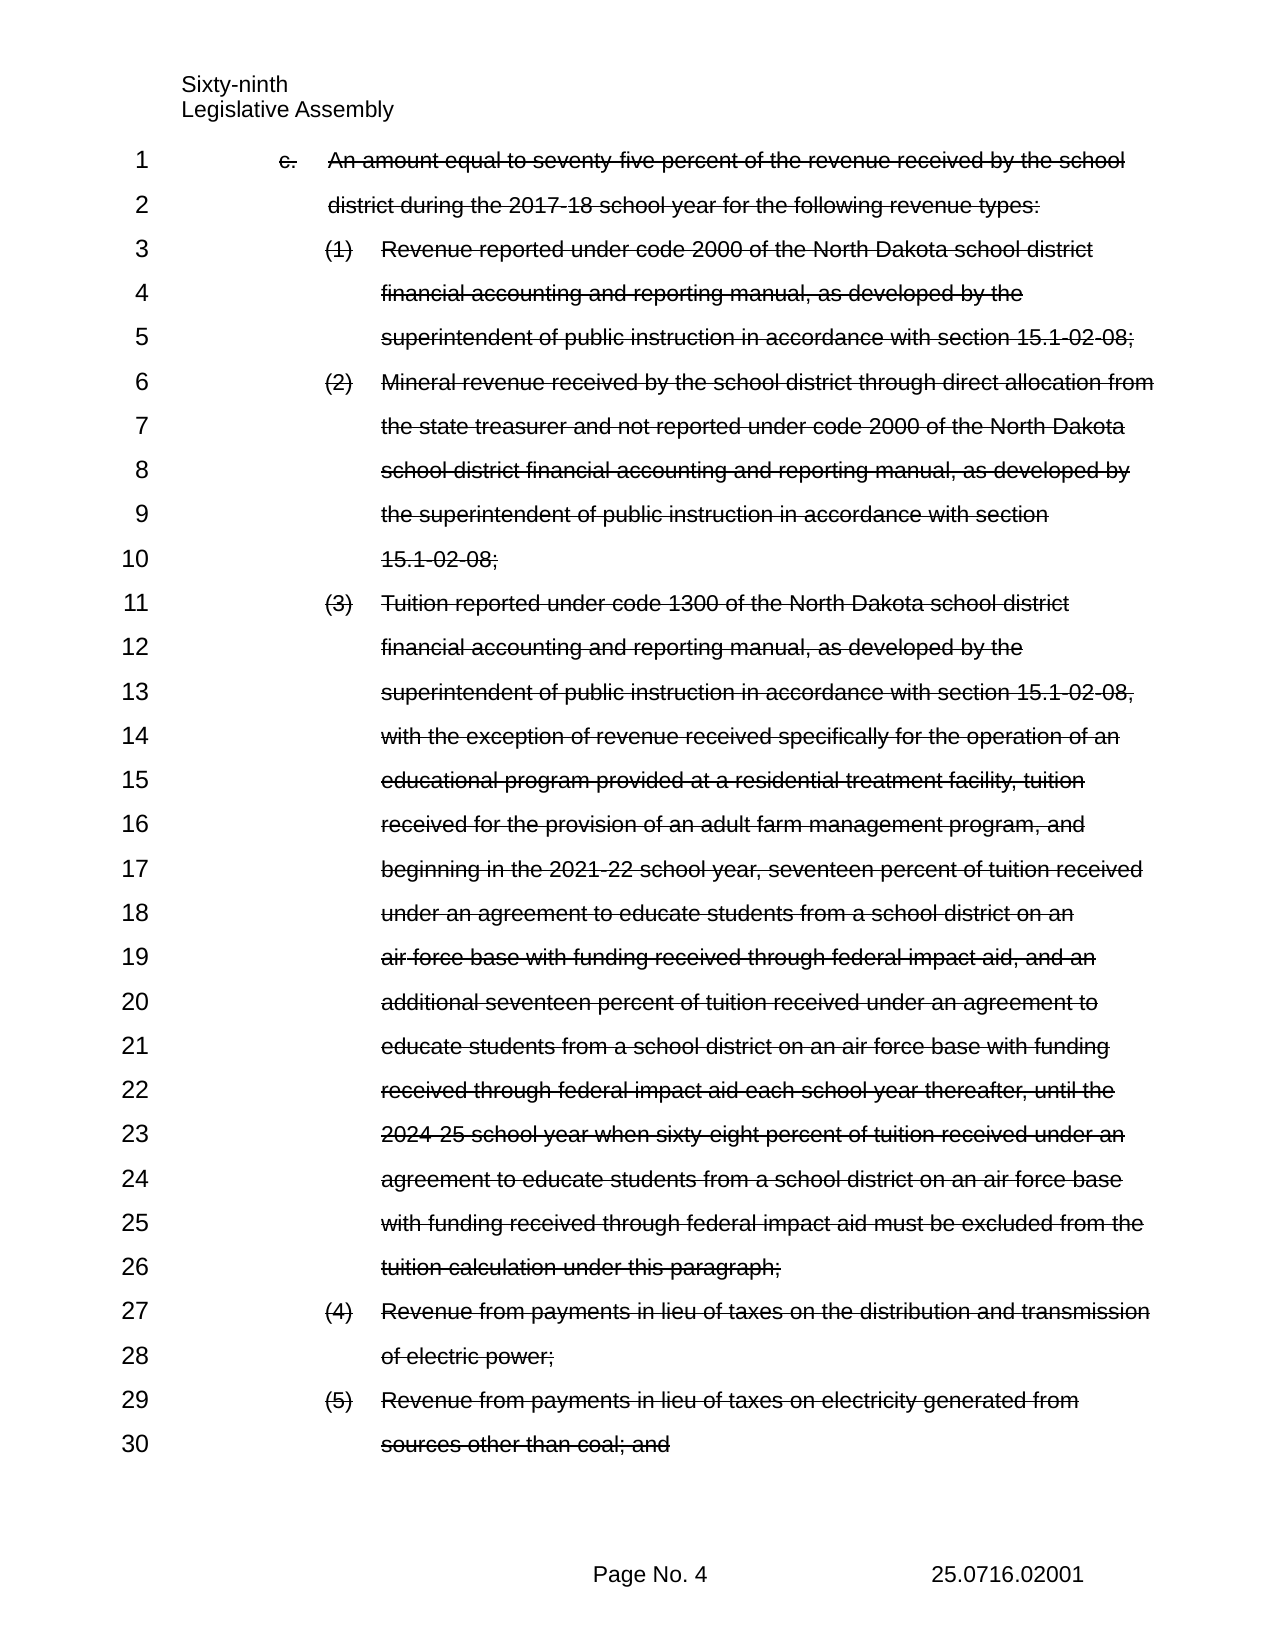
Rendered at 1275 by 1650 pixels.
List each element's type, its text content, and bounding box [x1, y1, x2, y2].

text (2) Mineral revenue received by the school district through direct allocation from the state treasurer and not reported under code 2000 of the North Dakota school district financial accounting and reporting manual, as developed by the superintendent of public instruction in accordance with section 15.1‑02‑08; [181, 355, 1154, 576]
text c. An amount equal to seventy‑five percent of the revenue received by the school district during the 2017‑18 school year for the following revenue types: [181, 133, 1154, 222]
text (3) Tuition reported under code 1300 of the North Dakota school district financial accounting and reporting manual, as developed by the superintendent of public instruction in accordance with section 15.1‑02‑08, with the exception of revenue received specifically for the operation of an educational program provided at a residential treatment facility, tuition received for the provision of an adult farm management program, and beginning in the 2021‑22 school year, seventeen percent of tuition received under an agreement to educate students from a school district on an air force base with funding received through federal impact aid, and an additional seventeen percent of tuition received under an agreement to educate students from a school district on an air force base with funding received through federal impact aid each school year thereafter, until the 2024‑25 school year when sixty‑eight percent of tuition received under an agreement to educate students from a school district on an air force base with funding received through federal impact aid must be excluded from the tuition calculation under this paragraph; [181, 576, 1154, 1284]
text (4) Revenue from payments in lieu of taxes on the distribution and transmission of electric power; [181, 1284, 1154, 1373]
text (5) Revenue from payments in lieu of taxes on electricity generated from sources other than coal; and [181, 1373, 1154, 1461]
text (1) Revenue reported under code 2000 of the North Dakota school district financial accounting and reporting manual, as developed by the superintendent of public instruction in accordance with section 15.1‑02‑08; [181, 222, 1154, 355]
